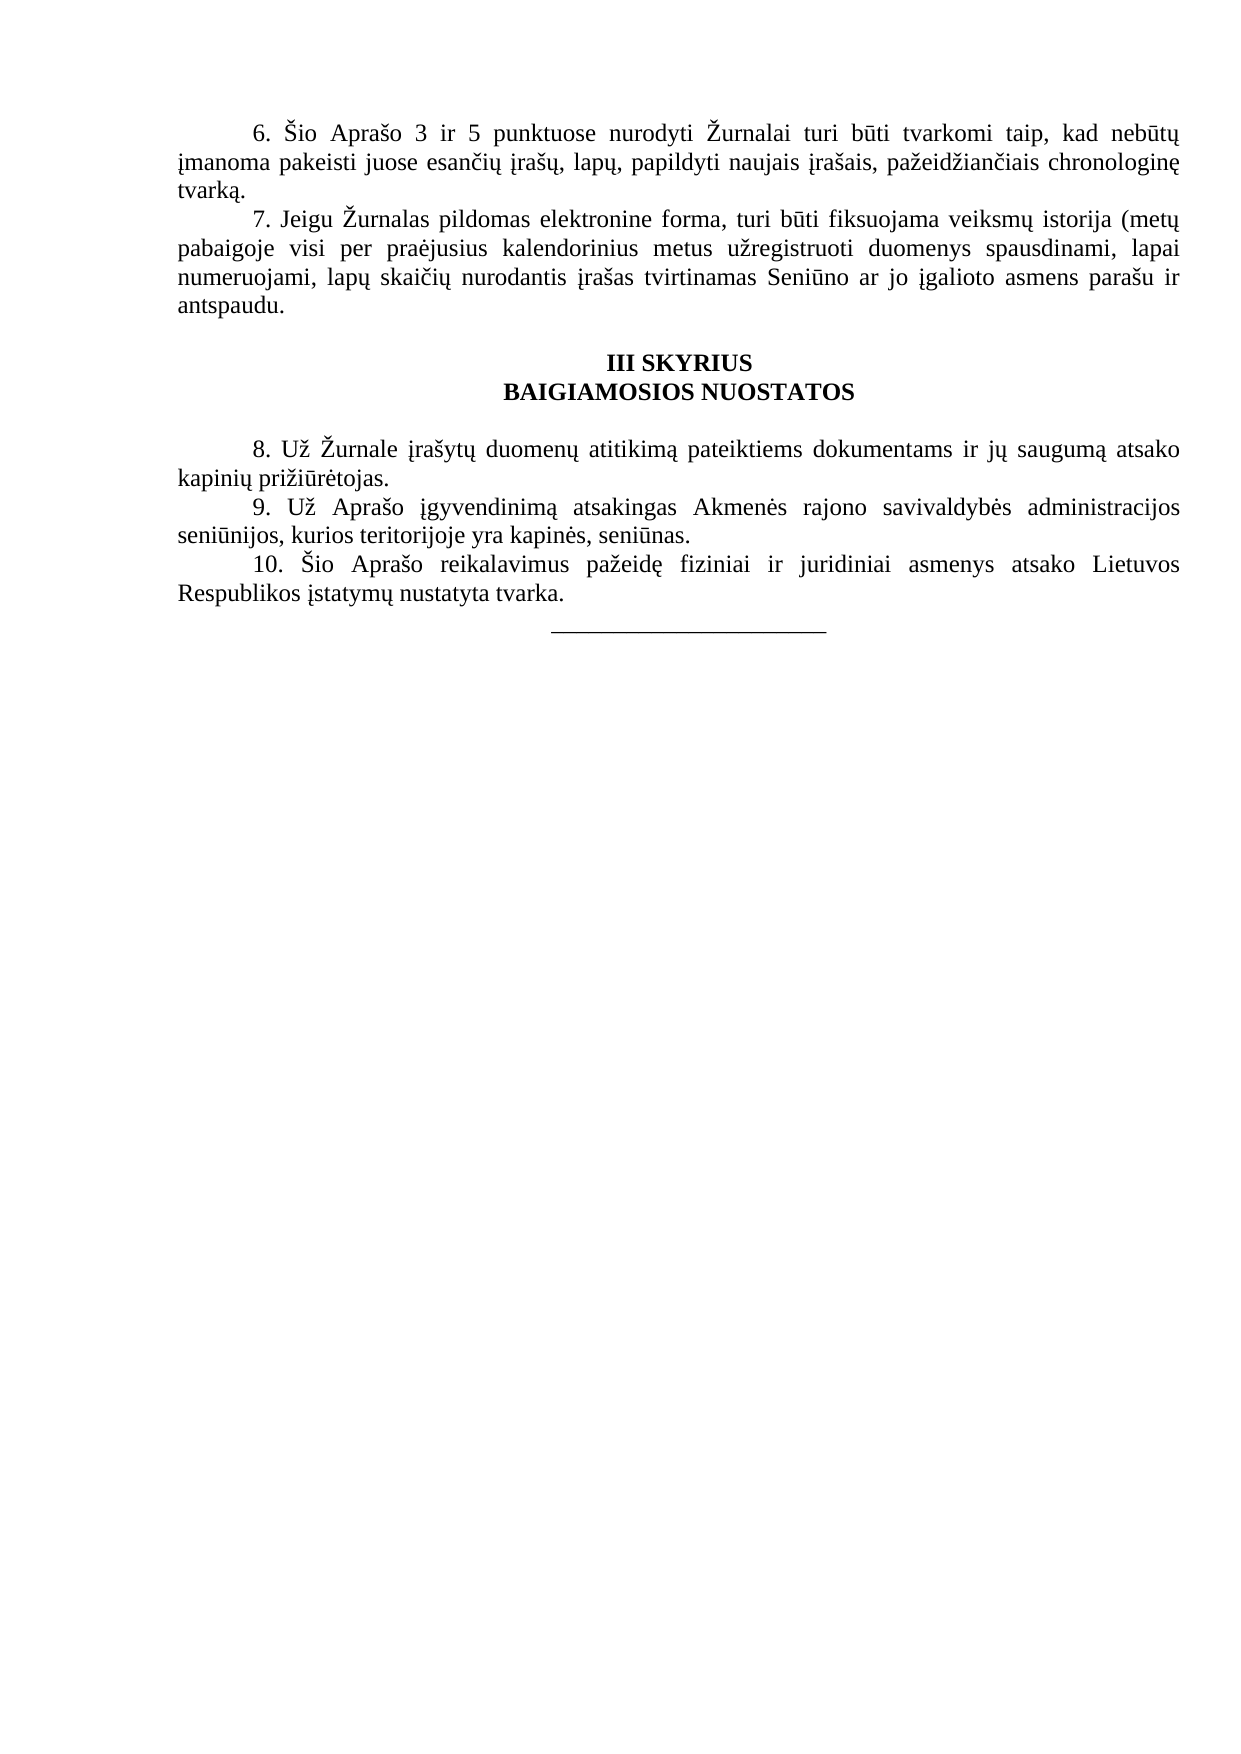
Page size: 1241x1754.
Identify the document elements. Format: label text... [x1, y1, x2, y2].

text 7. Jeigu Žurnalas pildomas elektronine forma, turi būti fiksuojama veiksmų istorija (metų pabaigoje visi per praėjusius kalendorinius metus užregistruoti duomenys spausdinami, lapai numeruojami, lapų skaičių nurodantis įrašas tvirtinamas Seniūno ar jo įgalioto asmens parašu ir antspaudu. [177, 204, 1181, 319]
text III SKYRIUS [177, 348, 1181, 377]
text 10. Šio Aprašo reikalavimus pažeidę fiziniai ir juridiniai asmenys atsako Lietuvos Respublikos įstatymų nustatyta tvarka. [177, 549, 1181, 607]
text 9. Už Aprašo įgyvendinimą atsakingas Akmenės rajono savivaldybės administracijos seniūnijos, kurios teritorijoje yra kapinės, seniūnas. [177, 492, 1181, 549]
text BAIGIAMOSIOS NUOSTATOS [177, 377, 1181, 406]
text 6. Šio Aprašo 3 ir 5 punktuose nurodyti Žurnalai turi būti tvarkomi taip, kad nebūtų įmanoma pakeisti juose esančių įrašų, lapų, papildyti naujais įrašais, pažeidžiančiais chronologinę tvarką. [177, 118, 1181, 204]
text 8. Už Žurnale įrašytų duomenų atitikimą pateiktiems dokumentams ir jų saugumą atsako kapinių prižiūrėtojas. [177, 434, 1181, 492]
text ______________________ [177, 607, 1200, 636]
